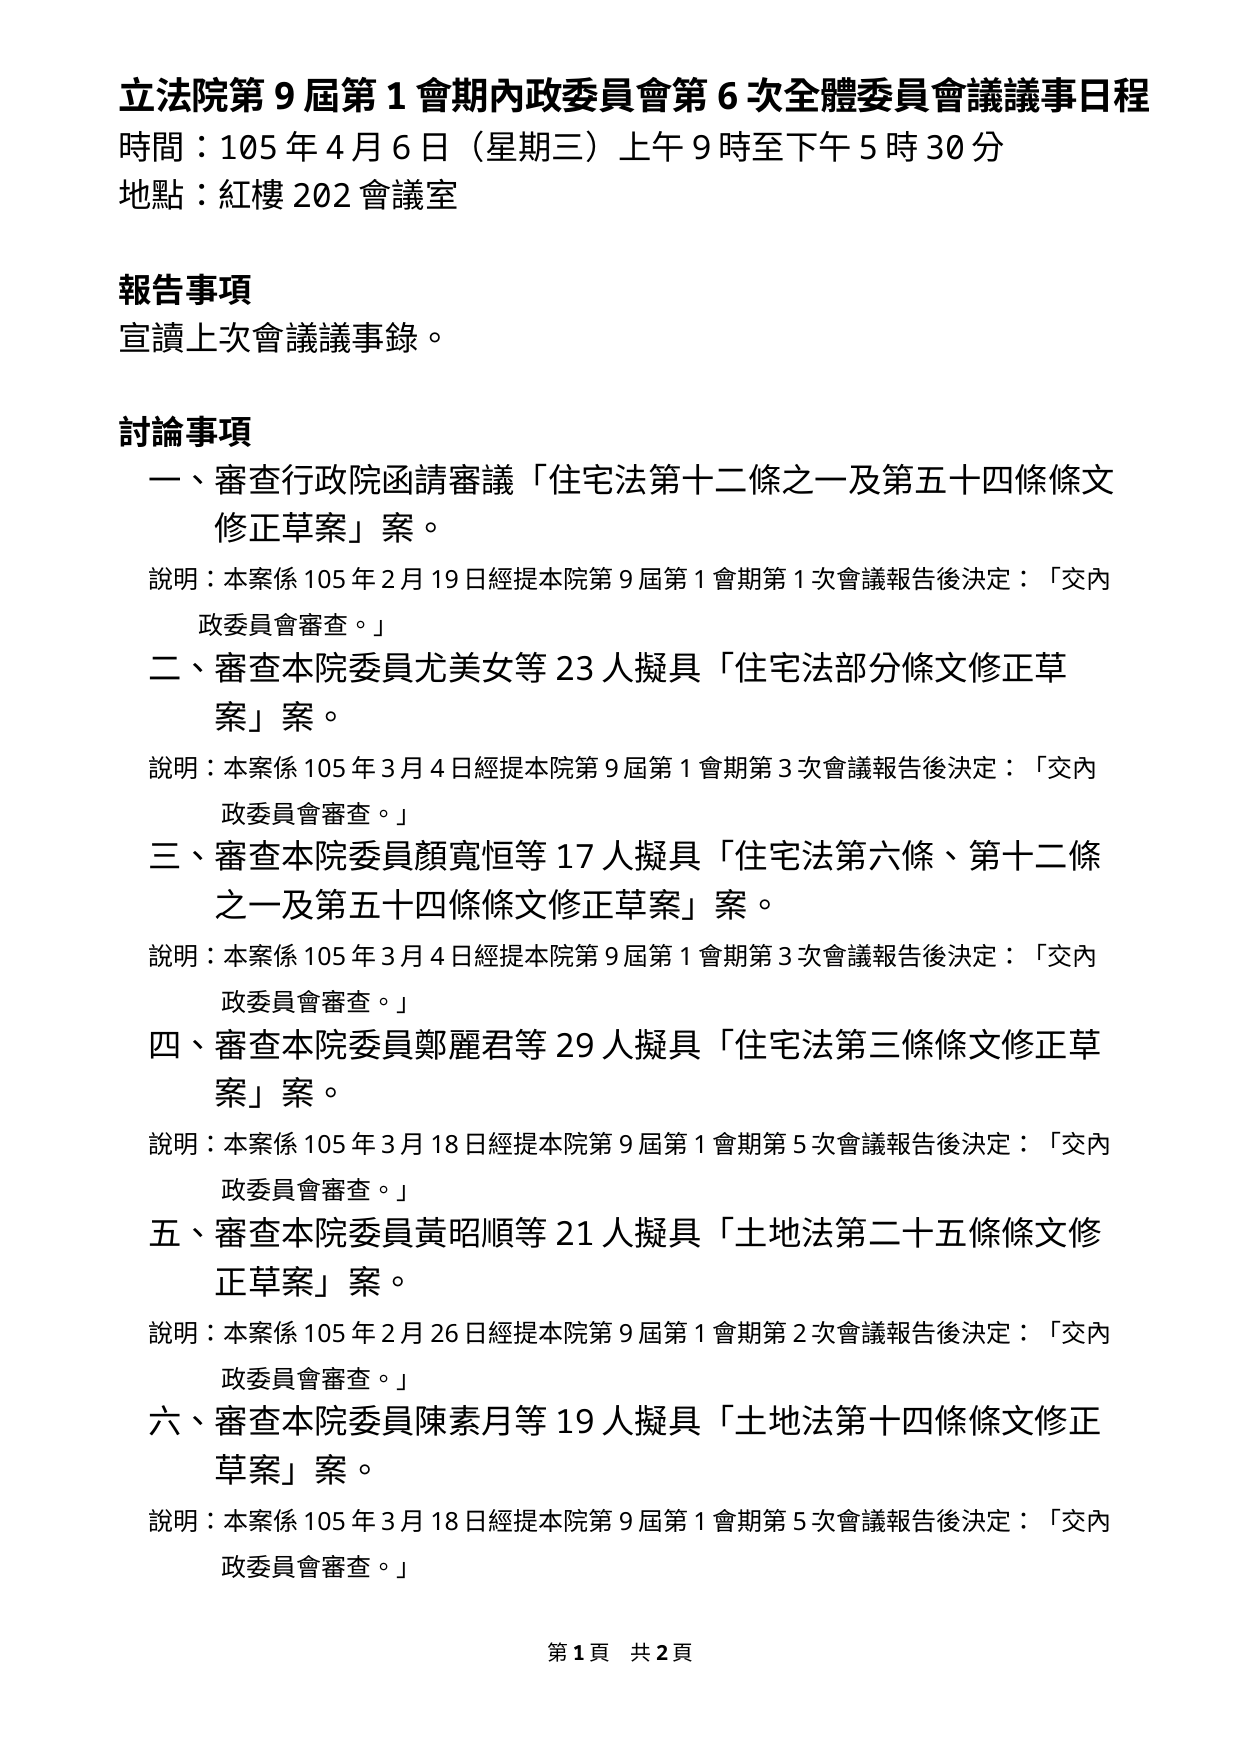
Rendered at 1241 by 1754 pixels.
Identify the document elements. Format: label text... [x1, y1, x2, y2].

text 三、審查本院委員顏寬恒等17人擬具「住宅法第六條、第十二條之一及第五十四條條文修正草案」案。 [148, 830, 1122, 927]
text 報告事項 [118, 263, 1136, 312]
text 討論事項 [118, 406, 1136, 454]
text 四、審查本院委員鄭麗君等29人擬具「住宅法第三條條文修正草案」案。 [148, 1019, 1122, 1115]
text 立法院第9屆第1會期內政委員會第6次全體委員會議議事日程 [118, 66, 1155, 121]
text 說明：本案係105年3月18日經提本院第9屆第1會期第5次會議報告後決定：「交內政委員會審查。」 [148, 1115, 1122, 1207]
text 說明：本案係105年3月4日經提本院第9屆第1會期第3次會議報告後決定：「交內政委員會審查。」 [148, 927, 1122, 1019]
text 說明：本案係105年2月26日經提本院第9屆第1會期第2次會議報告後決定：「交內政委員會審查。」 [148, 1304, 1122, 1395]
text 時間：105年4月6日（星期三）上午9時至下午5時30分 [118, 121, 1136, 169]
text 一、審查行政院函請審議「住宅法第十二條之一及第五十四條條文修正草案」案。 [148, 454, 1122, 550]
text 五、審查本院委員黃昭順等21人擬具「土地法第二十五條條文修正草案」案。 [148, 1207, 1122, 1304]
text 說明：本案係105年3月4日經提本院第9屆第1會期第3次會議報告後決定：「交內政委員會審查。」 [148, 739, 1122, 830]
text 說明：本案係105年3月18日經提本院第9屆第1會期第5次會議報告後決定：「交內政委員會審查。」 [148, 1492, 1122, 1584]
text 二、審查本院委員尤美女等23人擬具「住宅法部分條文修正草案」案。 [148, 642, 1122, 739]
text 宣讀上次會議議事錄。 [118, 312, 1122, 360]
text 說明：本案係105年2月19日經提本院第9屆第1會期第1次會議報告後決定：「交內政委員會審查。」 [148, 550, 1122, 642]
text 地點：紅樓202會議室 [117, 169, 1136, 217]
text 六、審查本院委員陳素月等19人擬具「土地法第十四條條文修正草案」案。 [148, 1395, 1122, 1492]
